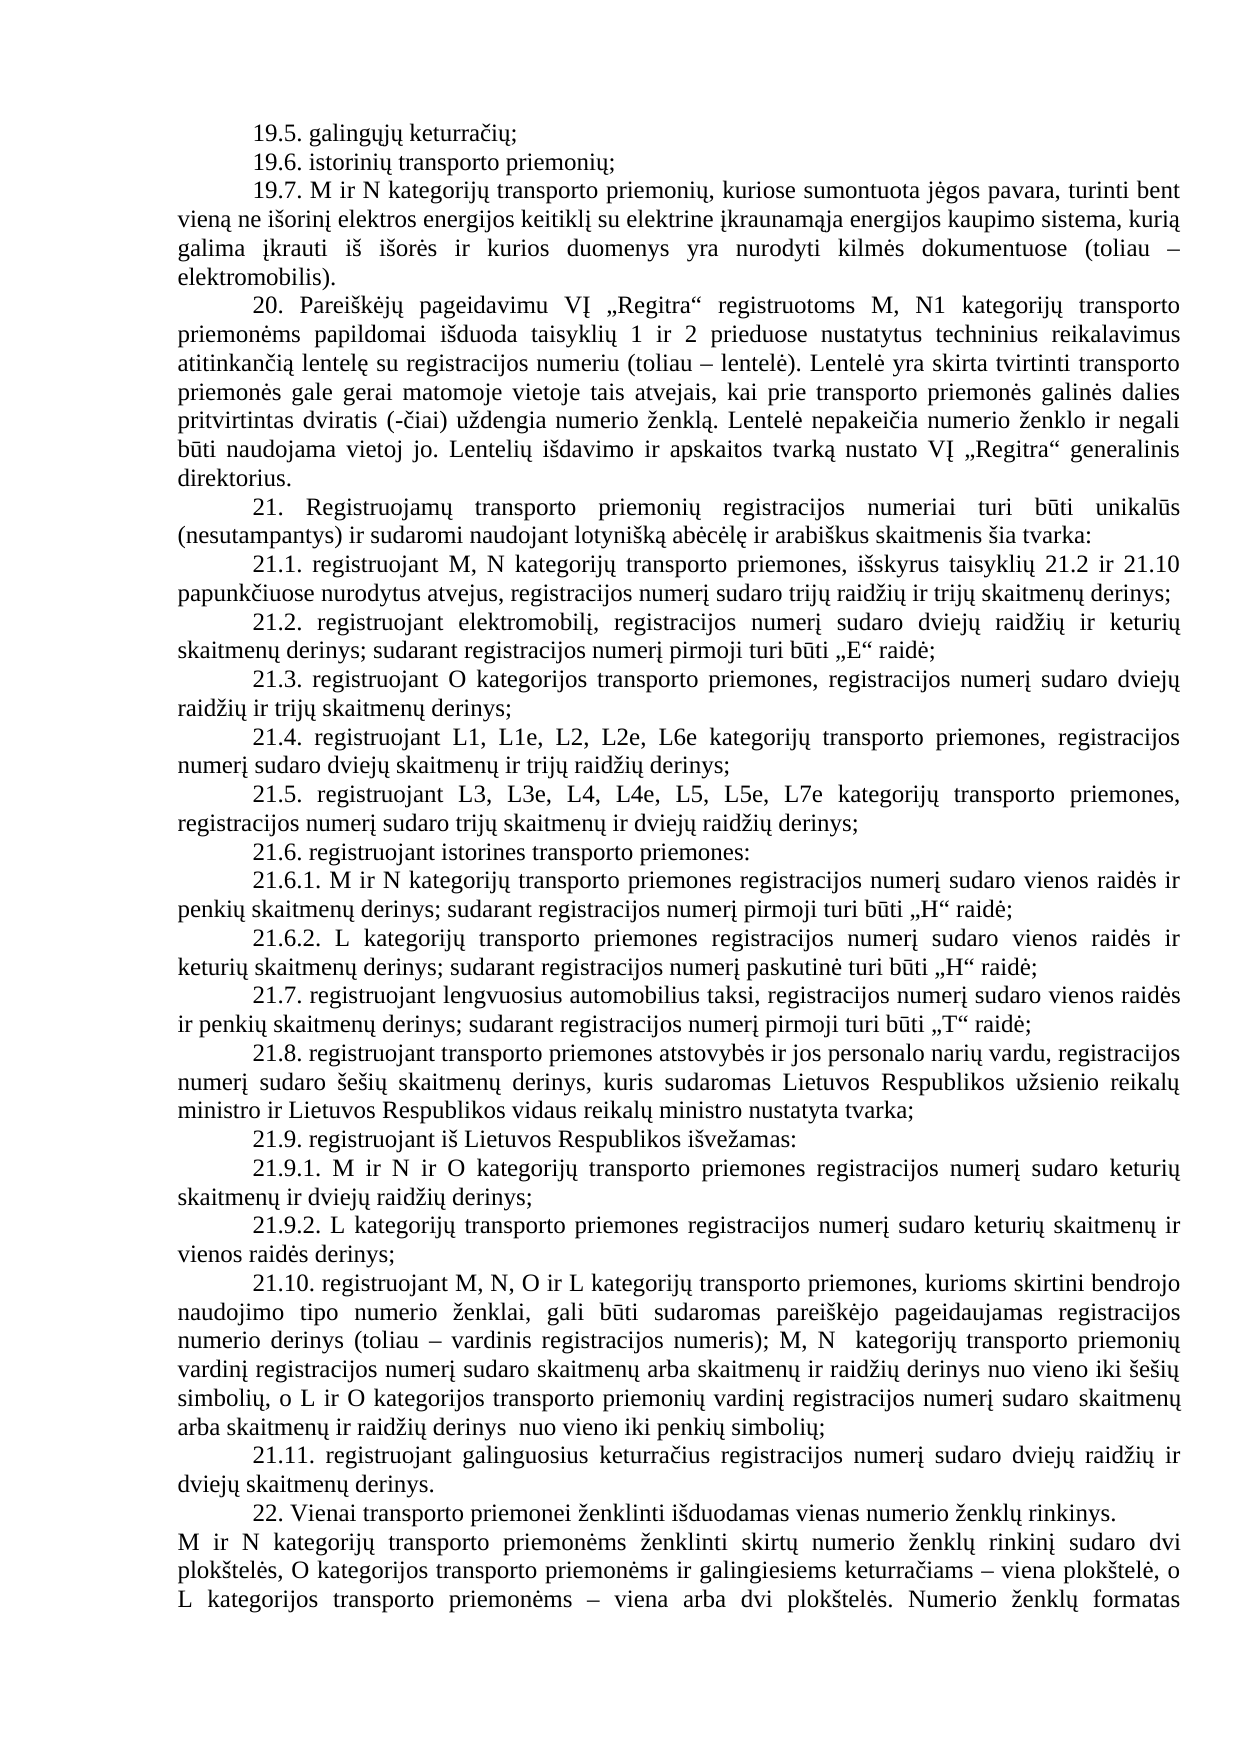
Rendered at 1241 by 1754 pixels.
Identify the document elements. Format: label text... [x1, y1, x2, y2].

text 21.2. registruojant elektromobilį, registracijos numerį sudaro dviejų raidžių ir keturių skaitmenų derinys; sudarant registracijos numerį pirmoji turi būti „E“ raidė; [177, 607, 1181, 664]
text 21.11. registruojant galinguosius keturračius registracijos numerį sudaro dviejų raidžių ir dviejų skaitmenų derinys. [177, 1441, 1181, 1498]
text 22. Vienai transporto priemonei ženklinti išduodamas vienas numerio ženklų rinkinys. [177, 1498, 1181, 1527]
text 21.1. registruojant M, N kategorijų transporto priemones, išskyrus taisyklių 21.2 ir 21.10 papunkčiuose nurodytus atvejus, registracijos numerį sudaro trijų raidžių ir trijų skaitmenų derinys; [177, 549, 1181, 607]
text 21.6.2. L kategorijų transporto priemones registracijos numerį sudaro vienos raidės ir keturių skaitmenų derinys; sudarant registracijos numerį paskutinė turi būti „H“ raidė; [177, 923, 1181, 981]
text 21.5. registruojant L3, L3e, L4, L4e, L5, L5e, L7e kategorijų transporto priemones, registracijos numerį sudaro trijų skaitmenų ir dviejų raidžių derinys; [177, 779, 1181, 837]
text 21.7. registruojant lengvuosius automobilius taksi, registracijos numerį sudaro vienos raidės ir penkių skaitmenų derinys; sudarant registracijos numerį pirmoji turi būti „T“ raidė; [177, 981, 1181, 1038]
text 21.8. registruojant transporto priemones atstovybės ir jos personalo narių vardu, registracijos numerį sudaro šešių skaitmenų derinys, kuris sudaromas Lietuvos Respublikos užsienio reikalų ministro ir Lietuvos Respublikos vidaus reikalų ministro nustatyta tvarka; [177, 1038, 1181, 1124]
text 21. Registruojamų transporto priemonių registracijos numeriai turi būti unikalūs (nesutampantys) ir sudaromi naudojant lotynišką abėcėlę ir arabiškus skaitmenis šia tvarka: [177, 492, 1181, 549]
text 19.5. galingųjų keturračių; [177, 118, 1181, 147]
text 21.9. registruojant iš Lietuvos Respublikos išvežamas: [177, 1124, 1181, 1153]
text 21.9.1. M ir N ir O kategorijų transporto priemones registracijos numerį sudaro keturių skaitmenų ir dviejų raidžių derinys; [177, 1153, 1181, 1211]
text 21.6. registruojant istorines transporto priemones: [177, 837, 1181, 866]
text M ir N kategorijų transporto priemonėms ženklinti skirtų numerio ženklų rinkinį sudaro dvi plokštelės, O kategorijos transporto priemonėms ir galingiesiems keturračiams – viena plokštelė, o L kategorijos transporto priemonėms – viena arba dvi plokštelės. Numerio ženklų formatas [177, 1527, 1181, 1613]
text 19.7. M ir N kategorijų transporto priemonių, kuriose sumontuota jėgos pavara, turinti bent vieną ne išorinį elektros energijos keitiklį su elektrine įkraunamąja energijos kaupimo sistema, kurią galima įkrauti iš išorės ir kurios duomenys yra nurodyti kilmės dokumentuose (toliau – elektromobilis). [177, 176, 1181, 291]
text 21.6.1. M ir N kategorijų transporto priemones registracijos numerį sudaro vienos raidės ir penkių skaitmenų derinys; sudarant registracijos numerį pirmoji turi būti „H“ raidė; [177, 866, 1181, 923]
text 21.10. registruojant M, N, O ir L kategorijų transporto priemones, kurioms skirtini bendrojo naudojimo tipo numerio ženklai, gali būti sudaromas pareiškėjo pageidaujamas registracijos numerio derinys (toliau – vardinis registracijos numeris); M, N kategorijų transporto priemonių vardinį registracijos numerį sudaro skaitmenų arba skaitmenų ir raidžių derinys nuo vieno iki šešių simbolių, o L ir O kategorijos transporto priemonių vardinį registracijos numerį sudaro skaitmenų arba skaitmenų ir raidžių derinys nuo vieno iki penkių simbolių; [177, 1268, 1181, 1441]
text 19.6. istorinių transporto priemonių; [177, 147, 1181, 176]
text 21.3. registruojant O kategorijos transporto priemones, registracijos numerį sudaro dviejų raidžių ir trijų skaitmenų derinys; [177, 664, 1181, 722]
text 21.4. registruojant L1, L1e, L2, L2e, L6e kategorijų transporto priemones, registracijos numerį sudaro dviejų skaitmenų ir trijų raidžių derinys; [177, 722, 1181, 779]
text 20. Pareiškėjų pageidavimu VĮ „Regitra“ registruotoms M, N1 kategorijų transporto priemonėms papildomai išduoda taisyklių 1 ir 2 prieduose nustatytus techninius reikalavimus atitinkančią lentelę su registracijos numeriu (toliau – lentelė). Lentelė yra skirta tvirtinti transporto priemonės gale gerai matomoje vietoje tais atvejais, kai prie transporto priemonės galinės dalies pritvirtintas dviratis (-čiai) uždengia numerio ženklą. Lentelė nepakeičia numerio ženklo ir negali būti naudojama vietoj jo. Lentelių išdavimo ir apskaitos tvarką nustato VĮ „Regitra“ generalinis direktorius. [177, 291, 1181, 492]
text 21.9.2. L kategorijų transporto priemones registracijos numerį sudaro keturių skaitmenų ir vienos raidės derinys; [177, 1211, 1181, 1268]
